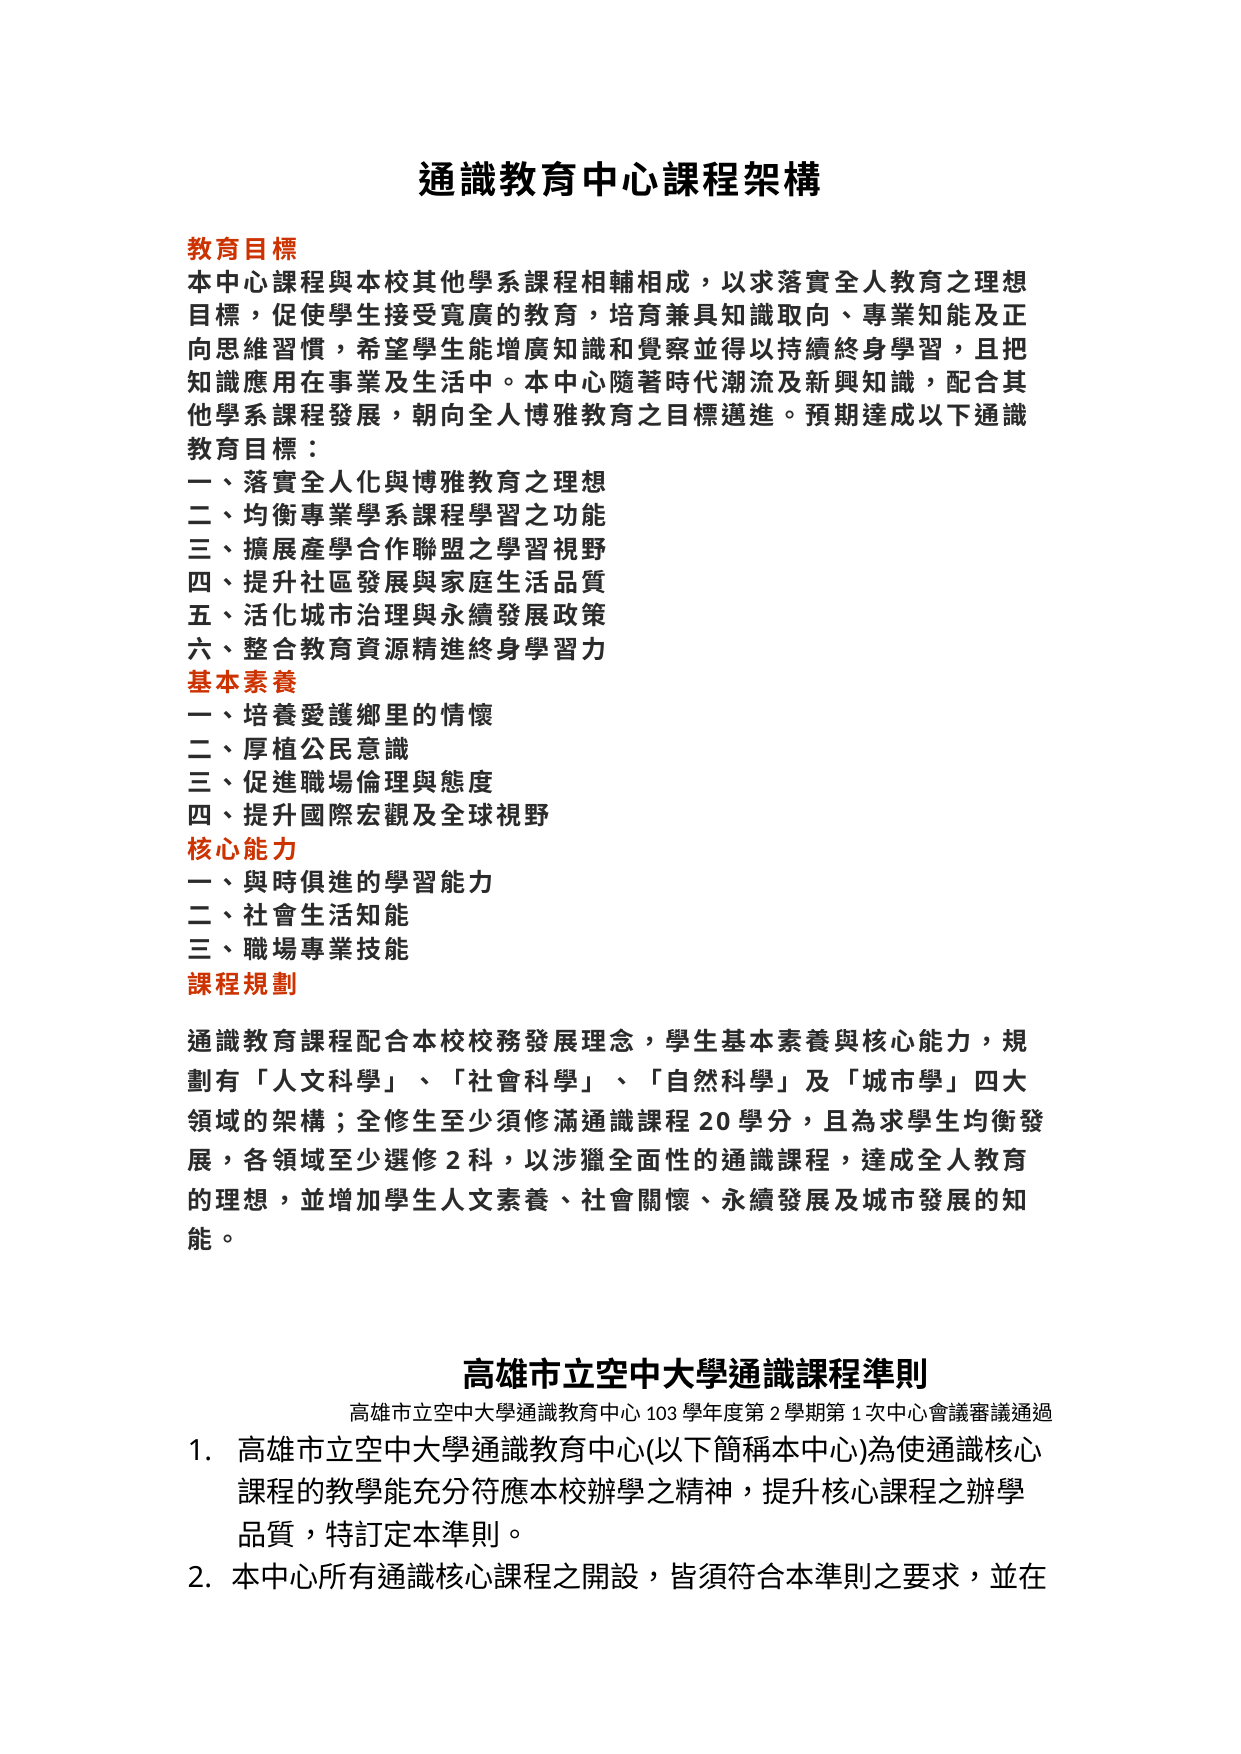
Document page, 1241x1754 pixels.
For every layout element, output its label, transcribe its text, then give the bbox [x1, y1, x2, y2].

text 一、培養愛護鄉里的情懷 二、厚植公民意識 三、促進職場倫理與態度 四、提升國際宏觀及全球視野 [187, 698, 1053, 831]
text 通識教育中心課程架構 [187, 150, 1053, 204]
text 課程規劃 [187, 965, 1053, 1001]
list 高雄市立空中大學通識教育中心(以下簡稱本中心)為使通識核心課程的教學能充分符應本校辦學之精神，提升核心課程之辦學品質，特訂定本準則。 [187, 1427, 1053, 1553]
text 高雄市立空中大學通識課程準則 [187, 1348, 1053, 1396]
text 核心能力 [187, 831, 1053, 865]
text 基本素養 [187, 665, 1053, 698]
text 一、與時俱進的學習能力 二、社會生活知能 三、職場專業技能 [187, 865, 1053, 965]
text 通識教育課程配合本校校務發展理念，學生基本素養與核心能力，規劃有「人文科學」、「社會科學」、「自然科學」及「城市學」四大領域的架構；全修生至少須修滿通識課程20學分，且為求學生均衡發展，各領域至少選修2科，以涉獵全面性的通識課程，達成全人教育的理想，並增加學生人文素養、社會關懷、永續發展及城市發展的知能。 [187, 1019, 1053, 1257]
text 高雄市立空中大學通識教育中心103 學年度第2學期第1次中心會議審議通過 [187, 1396, 1053, 1427]
text 教育目標 [187, 231, 1053, 265]
text 本中心課程與本校其他學系課程相輔相成，以求落實全人教育之理想目標，促使學生接受寬廣的教育，培育兼具知識取向、專業知能及正向思維習慣，希望學生能增廣知識和覺察並得以持續終身學習，且把知識應用在事業及生活中。本中心隨著時代潮流及新興知識，配合其他學系課程發展，朝向全人博雅教育之目標邁進。預期達成以下通識教育目標： 一、落實全人化與博雅教育之理想 二、均衡專業學系課程學習之功能 三、擴展產學合作聯盟之學習視野 四、提升社區發展與家庭生活品質 五、活化城市治理與永續發展政策 六、整合教育資源精進終身學習力 [187, 265, 1053, 665]
list 本中心所有通識核心課程之開設，皆須符合本準則之要求，並在 [187, 1553, 1053, 1596]
